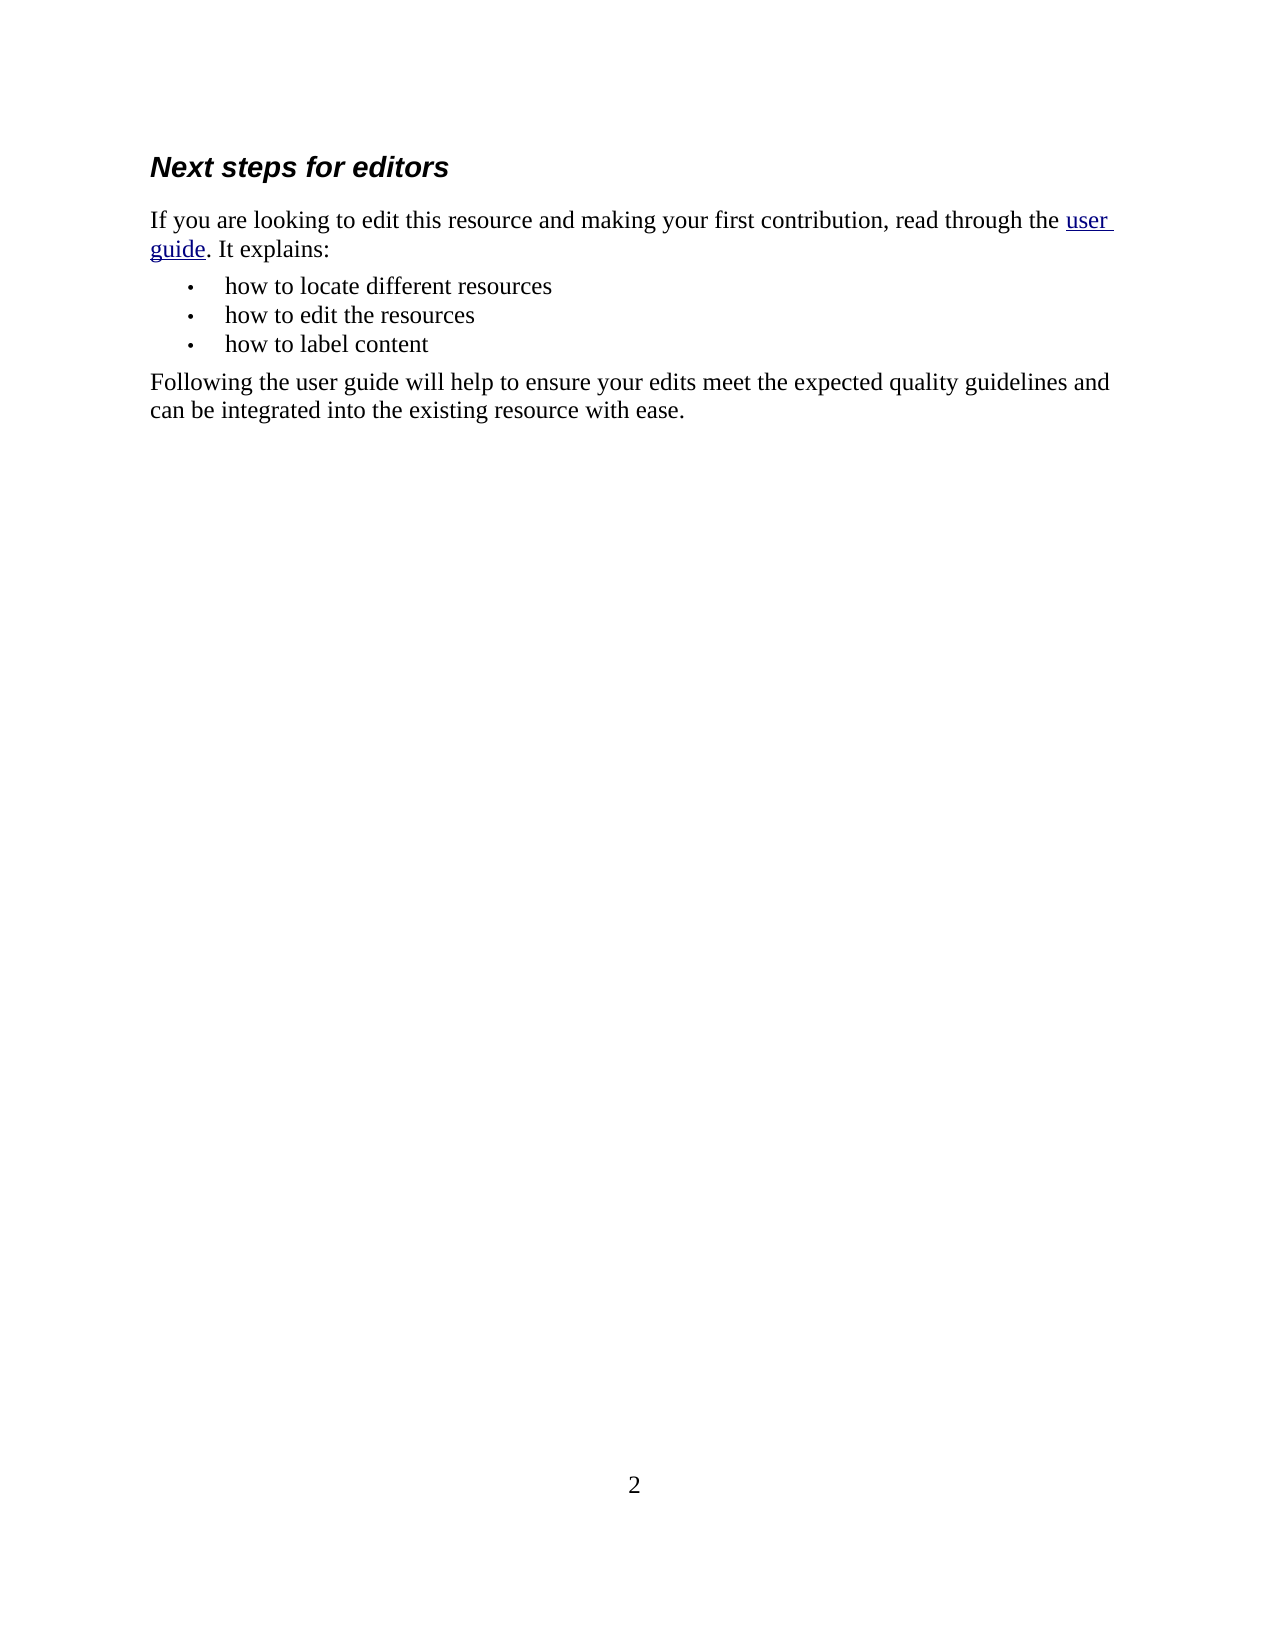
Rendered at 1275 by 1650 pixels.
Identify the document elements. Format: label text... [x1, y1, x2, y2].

list how to locate different resources [187, 271, 1125, 300]
subtitle Next steps for editors [150, 150, 1125, 183]
list how to label content [187, 329, 1125, 358]
text If you are looking to edit this resource and making your first contribution, read through the user guide. It explains: [150, 205, 1125, 262]
list how to edit the resources [187, 300, 1125, 329]
text Following the user guide will help to ensure your edits meet the expected quality guidelines and can be integrated into the existing resource with ease. [150, 367, 1125, 424]
